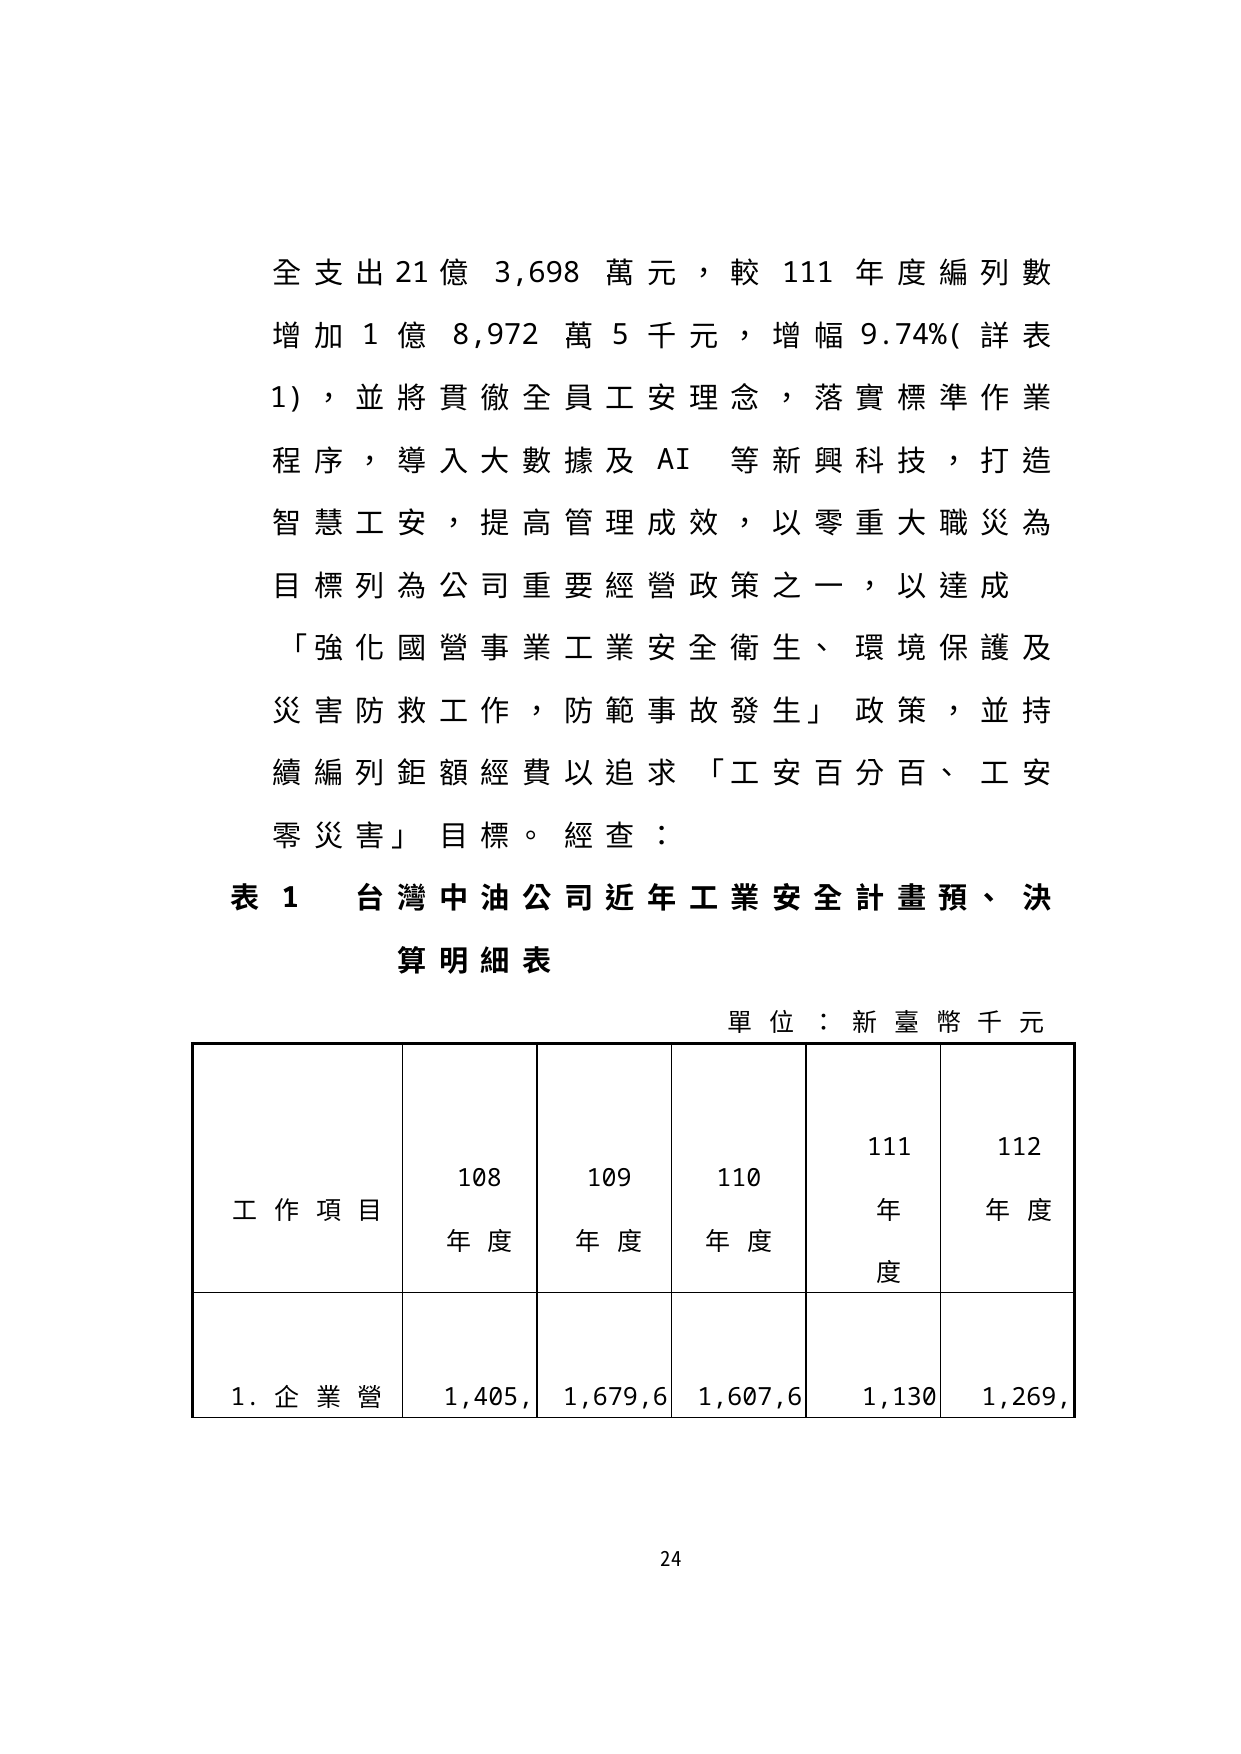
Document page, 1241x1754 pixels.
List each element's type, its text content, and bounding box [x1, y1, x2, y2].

table_cell 1,607,6 [672, 1293, 805, 1417]
table_cell 1,679,6 [538, 1293, 671, 1417]
text 單位：新臺幣千元 [242, 979, 1053, 1042]
table_cell 1,405, [403, 1293, 536, 1417]
table_header 111年度 [807, 1045, 940, 1292]
table_header 112年度 [941, 1045, 1073, 1292]
table_cell 1,269, [941, 1293, 1073, 1417]
text 全支出21億3,698萬元，較111年度編列數增加1億8,972萬5千元，增幅9.74%(詳表1)，並將貫徹全員工安理念，落實標準作業程序，導入大數據及AI 等新興科技，打造智慧工安，提高管理成效，以零重大職災為目標列為公司重要經營政策之一，以達成「強化國營事業工業安全衛生、環境保護及災害防救工作，防範事故發生」政策，並持續編列鉅額經費以追求「工安百分百、工安零災害」目標。經查： [242, 229, 1058, 854]
table_cell 1,130 [807, 1293, 940, 1417]
table_cell 1.企業營 [194, 1293, 402, 1417]
table_header 108年度 [403, 1045, 536, 1292]
table_header 工作項目 [194, 1045, 402, 1292]
table_header 109年度 [538, 1045, 671, 1292]
table_header 110年度 [672, 1045, 805, 1292]
text 表1 台灣中油公司近年工業安全計畫預、決算明細表 [186, 854, 1058, 979]
